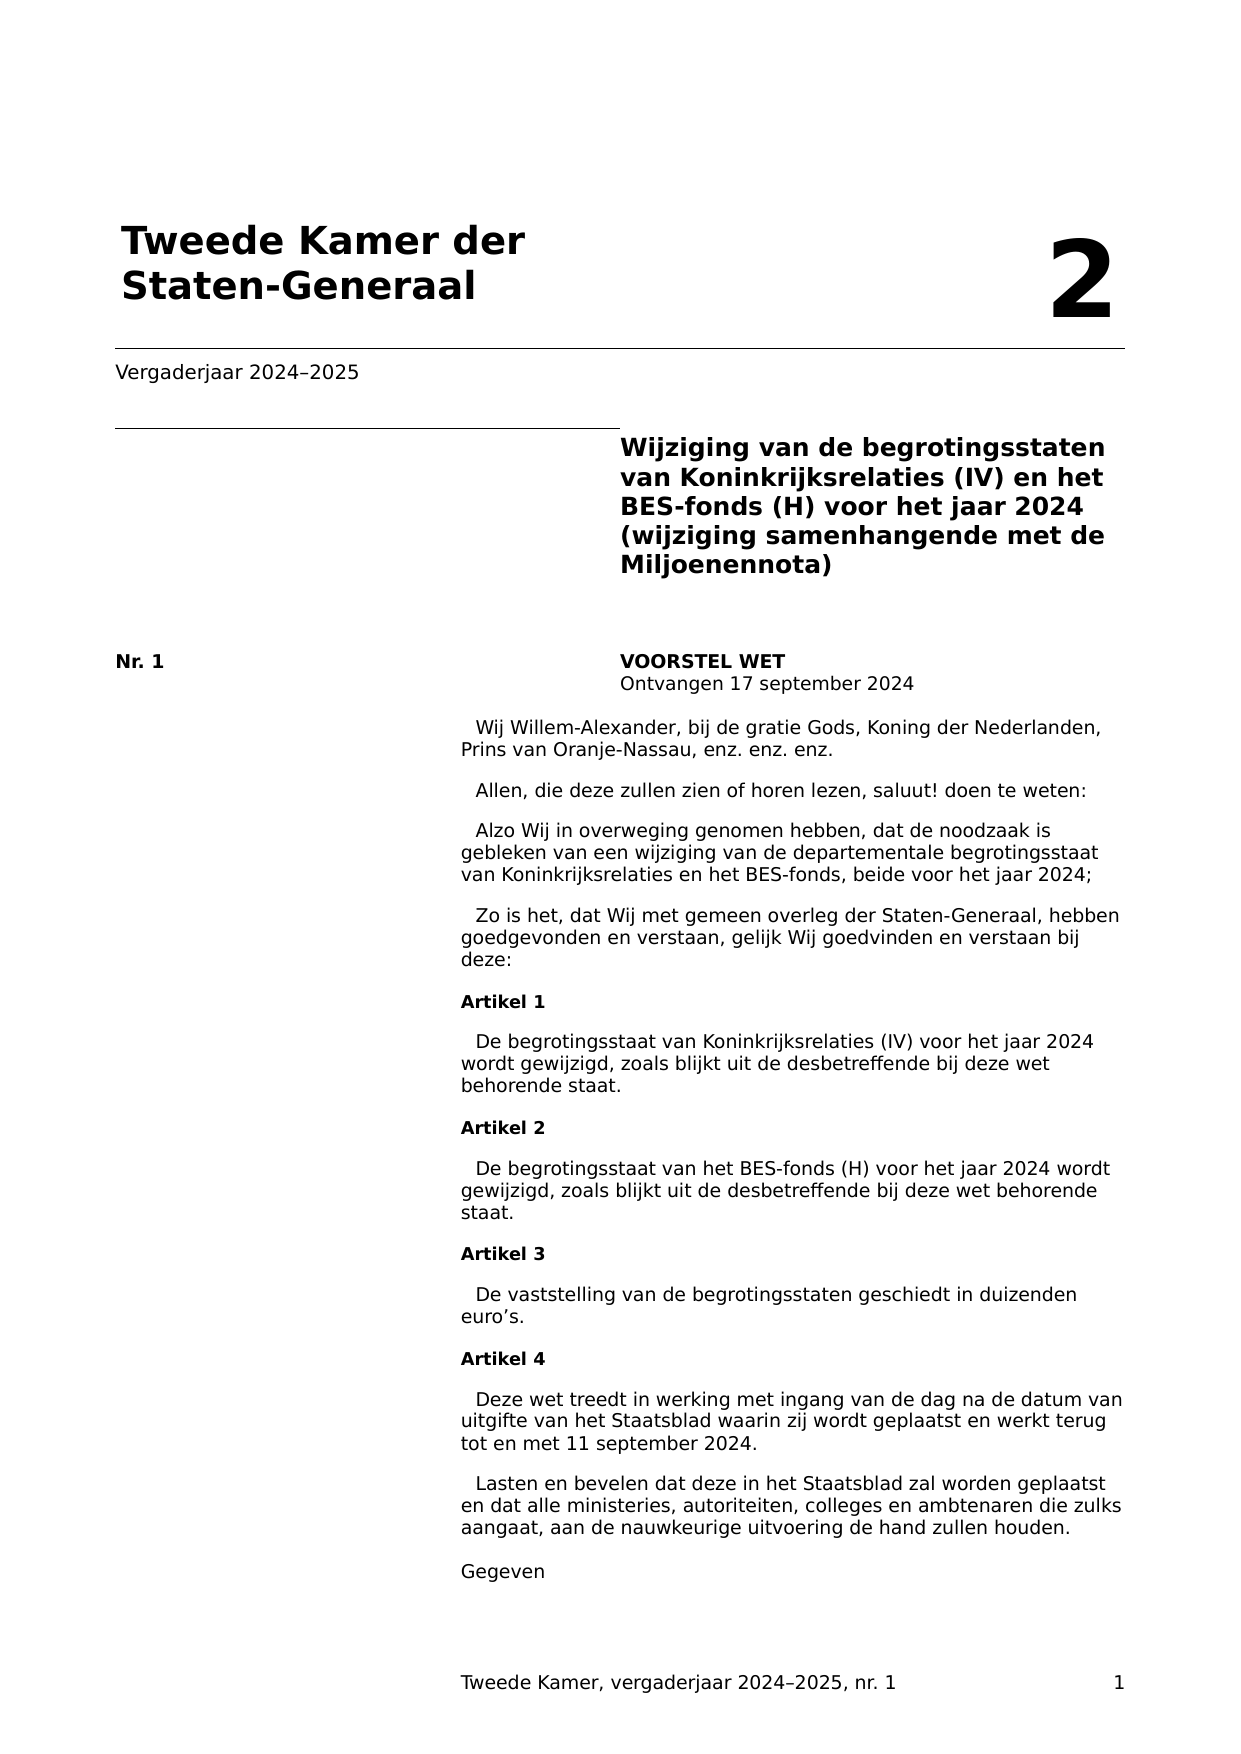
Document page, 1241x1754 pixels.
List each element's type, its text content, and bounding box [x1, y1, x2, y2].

table_header Tweede Kamer der Staten-Generaal [115, 213, 620, 348]
title Artikel 4 [461, 1347, 1125, 1370]
table_header Nr. 1 [115, 651, 620, 717]
text De begrotingsstaat van Koninkrijksrelaties (IV) voor het jaar 2024 wordt gewijzigd, zoals blijkt uit de desbetreffende bij deze wet behorende staat. [461, 1031, 1125, 1097]
table_cell Vergaderjaar 2024–2025 [115, 349, 1125, 384]
table_header Wijziging van de begrotingsstaten van Koninkrijksrelaties (IV) en het BES-fonds (H) voor het jaar 2024 (wijziging samenhangende met de Miljoenennota) [620, 428, 1125, 585]
table_header Voorstel wet Ontvangen 17 september 2024 [620, 651, 1125, 717]
text Zo is het, dat Wij met gemeen overleg der Staten-Generaal, hebben goedgevonden en verstaan, gelijk Wij goedvinden en verstaan bij deze: [461, 905, 1125, 971]
text Deze wet treedt in werking met ingang van de dag na de datum van uitgifte van het Staatsblad waarin zĳ wordt geplaatst en werkt terug tot en met 11 september 2024. [461, 1388, 1125, 1454]
text Gegeven [461, 1561, 1125, 1583]
text Lasten en bevelen dat deze in het Staatsblad zal worden geplaatst en dat alle ministeries, autoriteiten, colleges en ambtenaren die zulks aangaat, aan de nauwkeurige uitvoering de hand zullen houden. [461, 1473, 1125, 1539]
title Artikel 3 [461, 1242, 1125, 1265]
table_header [115, 429, 620, 585]
text Allen, die deze zullen zien of horen lezen, saluut! doen te weten: [461, 779, 1125, 802]
table_header 2 [620, 213, 1125, 348]
text De begrotingsstaat van het BES-fonds (H) voor het jaar 2024 wordt gewijzigd, zoals blijkt uit de desbetreffende bij deze wet behorende staat. [461, 1158, 1125, 1224]
text Wij Willem-Alexander, bij de gratie Gods, Koning der Nederlanden, Prins van Oranje-Nassau, enz. enz. enz. [461, 717, 1125, 761]
text Alzo Wij in overweging genomen hebben, dat de noodzaak is gebleken van een wijziging van de departementale begrotingsstaat van Koninkrijksrelaties en het BES-fonds, beide voor het jaar 2024; [461, 820, 1125, 886]
title Artikel 1 [461, 990, 1125, 1013]
title Artikel 2 [461, 1116, 1125, 1139]
text De vaststelling van de begrotingsstaten geschiedt in duizenden euro’s. [461, 1284, 1125, 1328]
